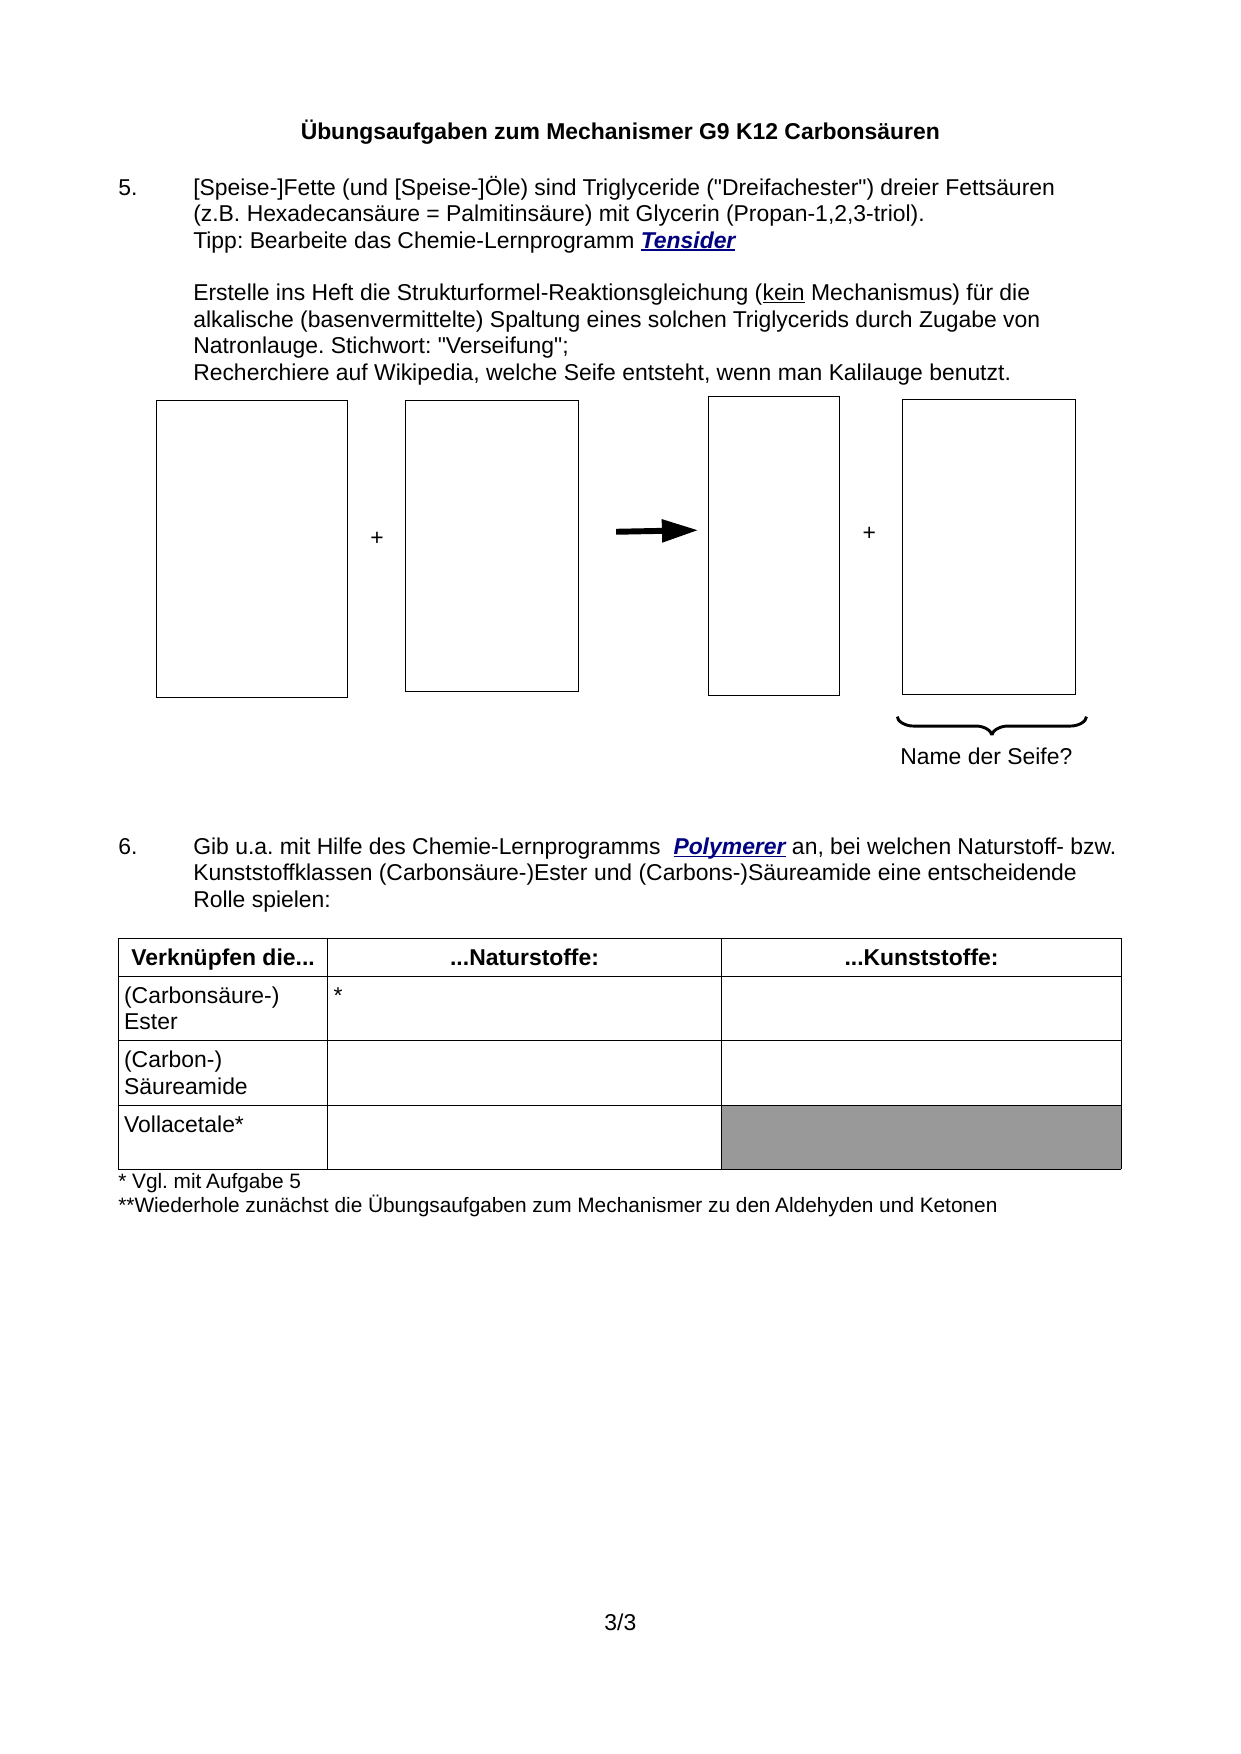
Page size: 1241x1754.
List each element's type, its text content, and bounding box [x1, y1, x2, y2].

table_header ...Naturstoffe: [328, 939, 721, 976]
table_cell (Carbon-) Säureamide [119, 1041, 327, 1105]
table_cell (Carbonsäure-) Ester [119, 977, 327, 1040]
text 5. [Speise-]Fette (und [Speise-]Öle) sind Triglyceride ("Dreifachester") dreier Fettsäuren [118, 174, 1122, 200]
table_cell [328, 1106, 721, 1169]
text 6. Gib u.a. mit Hilfe des Chemie-Lernprogramms Polymerer an, bei welchen Naturstoff- bzw. Kunststoffklassen (Carbonsäure-)Ester und (Carbons-)Säureamide eine entscheidende Rolle spielen: [118, 833, 1122, 912]
table_cell [722, 1106, 1121, 1169]
text Erstelle ins Heft die Strukturformel-Reaktionsgleichung (kein Mechanismus) für die alkalische (basenvermittelte) Spaltung eines solchen Triglycerids durch Zugabe von Natronlauge. Stichwort: "Verseifung"; [118, 279, 1122, 358]
table_header Verknüpfen die... [119, 939, 327, 976]
text Recherchiere auf Wikipedia, welche Seife entsteht, wenn man Kalilauge benutzt. [118, 358, 1122, 385]
text **Wiederhole zunächst die Übungsaufgaben zum Mechanismer zu den Aldehyden und Ketonen [118, 1193, 1122, 1217]
table_header ...Kunststoffe: [722, 939, 1121, 976]
table_cell * [328, 977, 721, 1040]
table_cell Vollacetale* [119, 1106, 327, 1169]
text (z.B. Hexadecansäure = Palmitinsäure) mit Glycerin (Propan-1,2,3-triol). [118, 200, 1122, 227]
text * Vgl. mit Aufgabe 5 [118, 1169, 1122, 1193]
table_cell [328, 1041, 721, 1105]
table_cell [722, 1041, 1121, 1105]
text Tipp: Bearbeite das Chemie-Lernprogramm Tensider [118, 227, 1122, 253]
table_cell [722, 977, 1121, 1040]
